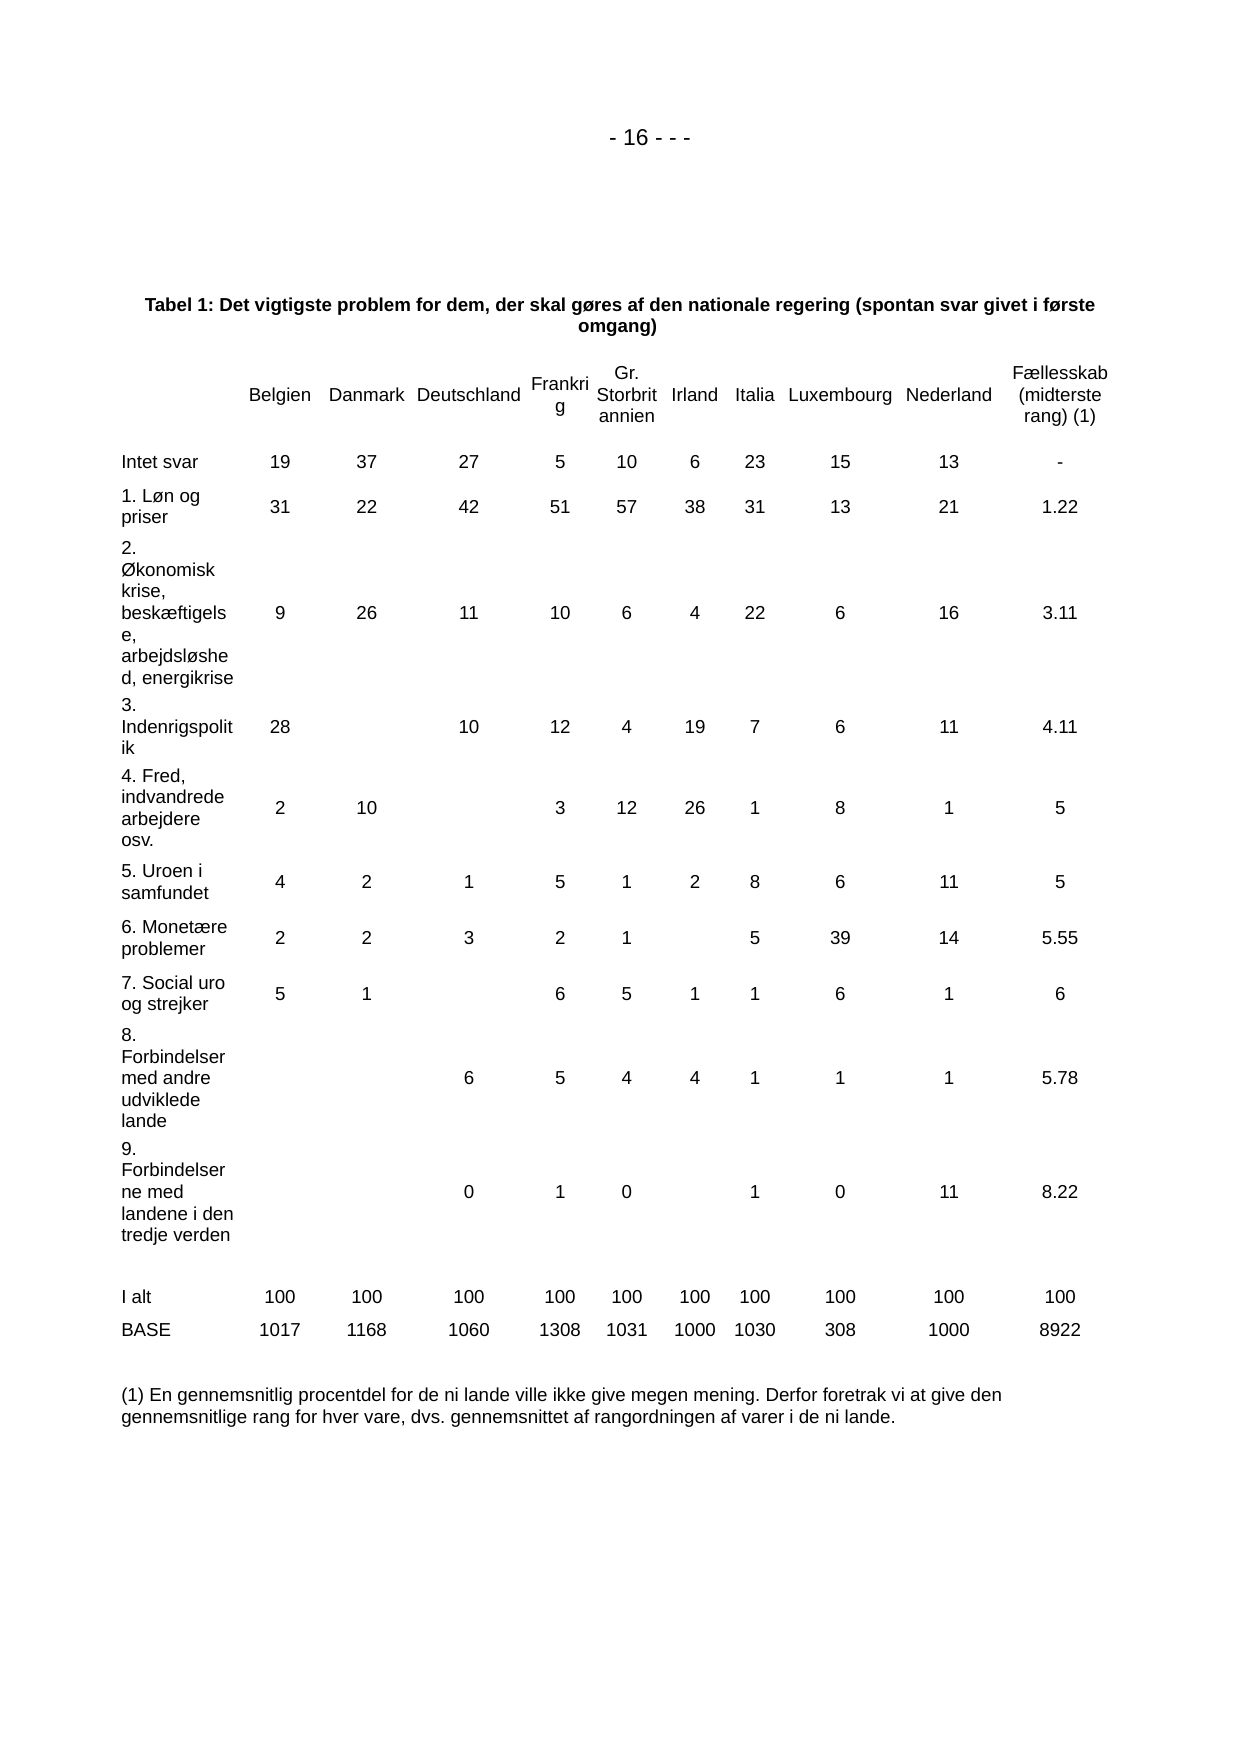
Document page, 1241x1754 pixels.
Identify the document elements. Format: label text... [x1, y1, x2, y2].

table_cell 8922 [998, 1313, 1122, 1346]
table_cell 57 [593, 478, 660, 534]
table_cell 2 [660, 854, 729, 909]
table_cell 1 [900, 1021, 998, 1135]
table_cell 10 [593, 446, 660, 478]
table_cell Intet svar [118, 446, 237, 478]
table_cell 1 [593, 909, 660, 965]
table_cell 0 [411, 1135, 527, 1248]
table_cell Belgien [237, 343, 323, 446]
table_cell 1168 [323, 1313, 411, 1346]
table_cell 12 [593, 761, 660, 853]
table_cell 51 [527, 478, 593, 534]
table_cell 11 [900, 854, 998, 909]
table_cell 0 [780, 1135, 900, 1248]
table_cell 1 [660, 965, 729, 1021]
table_cell 4 [593, 691, 660, 761]
table_cell 5,78 [998, 1021, 1122, 1135]
table_cell Danmark [323, 343, 411, 446]
table_cell 1 [593, 854, 660, 909]
table_cell 2 [323, 909, 411, 965]
table_cell 100 [660, 1281, 729, 1313]
table_cell [660, 1346, 729, 1378]
table_cell 4. Fred, indvandrede arbejdere osv. [118, 761, 237, 853]
table_cell 2 [323, 854, 411, 909]
table_cell 8. Forbindelser med andre udviklede lande [118, 1021, 237, 1135]
table_cell 5 [527, 854, 593, 909]
table_cell [118, 1346, 237, 1378]
table_cell [660, 1135, 729, 1248]
table_cell 3 [411, 909, 527, 965]
table_cell 10 [323, 761, 411, 853]
table_cell 6 [593, 534, 660, 691]
table_cell 100 [411, 1281, 527, 1313]
table_cell Irland [660, 343, 729, 446]
table_cell [411, 965, 527, 1021]
table_cell 1 [729, 1135, 780, 1248]
table_cell [660, 1248, 729, 1281]
table_cell [729, 1346, 780, 1378]
table_cell 1 [900, 761, 998, 853]
table_cell 2 [527, 909, 593, 965]
table_cell 0 [593, 1135, 660, 1248]
table_cell 5. Uroen i samfundet [118, 854, 237, 909]
table_cell 1030 [729, 1313, 780, 1346]
table_cell 6 [780, 965, 900, 1021]
table_cell [323, 1135, 411, 1248]
table_cell 12 [527, 691, 593, 761]
table_cell [237, 1248, 323, 1281]
table_cell [237, 1021, 323, 1135]
table_cell 100 [593, 1281, 660, 1313]
table_cell [323, 1346, 411, 1378]
table_cell 4 [660, 534, 729, 691]
table_cell 1 [323, 965, 411, 1021]
table_cell 5 [729, 909, 780, 965]
table_cell Italia [729, 343, 780, 446]
table_cell 3,11 [998, 534, 1122, 691]
table_cell 4 [660, 1021, 729, 1135]
table_cell 100 [323, 1281, 411, 1313]
table_cell BASE [118, 1313, 237, 1346]
table_cell 100 [729, 1281, 780, 1313]
table_cell 5 [527, 446, 593, 478]
table_cell Luxembourg [780, 343, 900, 446]
table_cell 37 [323, 446, 411, 478]
table_cell 6 [411, 1021, 527, 1135]
table_cell 5,55 [998, 909, 1122, 965]
table_cell 1 [729, 965, 780, 1021]
table_cell 9 [237, 534, 323, 691]
table_cell [780, 1248, 900, 1281]
table_cell 38 [660, 478, 729, 534]
table_cell 1060 [411, 1313, 527, 1346]
table_cell [780, 1346, 900, 1378]
table_cell Fællesskab (midterste rang) (1) [998, 343, 1122, 446]
table_cell [411, 1248, 527, 1281]
table_cell 19 [237, 446, 323, 478]
table_cell 1 [780, 1021, 900, 1135]
table_cell 100 [900, 1281, 998, 1313]
table_cell 21 [900, 478, 998, 534]
table_cell 1031 [593, 1313, 660, 1346]
table_cell 1 [900, 965, 998, 1021]
table_cell 26 [660, 761, 729, 853]
table_cell 6 [660, 446, 729, 478]
table_cell 1017 [237, 1313, 323, 1346]
table_cell [237, 1135, 323, 1248]
table_cell [411, 1346, 527, 1378]
table_cell (1) En gennemsnitlig procentdel for de ni lande ville ikke give megen mening. Derfor foretrak vi at give den gennemsnitlige rang for hver vare, dvs. gennemsnittet af rangordningen af varer i de ni lande. [118, 1378, 1122, 1434]
table_cell 1308 [527, 1313, 593, 1346]
table_cell 26 [323, 534, 411, 691]
table_cell 27 [411, 446, 527, 478]
table_cell [323, 1021, 411, 1135]
table_cell 100 [237, 1281, 323, 1313]
table_cell 10 [527, 534, 593, 691]
table_cell 13 [900, 446, 998, 478]
table_cell 7. Social uro og strejker [118, 965, 237, 1021]
table_cell 11 [900, 691, 998, 761]
table_cell [323, 691, 411, 761]
table_cell 3. Indenrigspolitik [118, 691, 237, 761]
table_cell 1 [527, 1135, 593, 1248]
table_cell [593, 1248, 660, 1281]
table_cell 6 [780, 691, 900, 761]
table_cell [411, 761, 527, 853]
table_cell 100 [527, 1281, 593, 1313]
table_cell 16 [900, 534, 998, 691]
table_cell [237, 1346, 323, 1378]
table_cell [998, 1346, 1122, 1378]
table_cell 39 [780, 909, 900, 965]
table_cell 11 [411, 534, 527, 691]
table_cell [527, 1248, 593, 1281]
table_cell Gr. Storbritannien [593, 343, 660, 446]
table_cell 6 [998, 965, 1122, 1021]
table_cell 1 [729, 1021, 780, 1135]
table_cell 5 [237, 965, 323, 1021]
table_cell [900, 1248, 998, 1281]
table_cell 1000 [900, 1313, 998, 1346]
table_cell 15 [780, 446, 900, 478]
table_cell 19 [660, 691, 729, 761]
table_cell [900, 1346, 998, 1378]
table_cell 8 [780, 761, 900, 853]
table_cell 3 [527, 761, 593, 853]
table_cell [118, 343, 237, 446]
table_cell 5 [527, 1021, 593, 1135]
table_cell [660, 909, 729, 965]
table_cell 100 [780, 1281, 900, 1313]
table_header Tabel 1: Det vigtigste problem for dem, der skal gøres af den nationale regering (spontan svar givet i første omgang) [118, 288, 1122, 343]
table_cell 5 [998, 854, 1122, 909]
table_cell 1 [411, 854, 527, 909]
table_cell [593, 1346, 660, 1378]
table_cell 31 [729, 478, 780, 534]
table_cell 5 [998, 761, 1122, 853]
table_cell 4,11 [998, 691, 1122, 761]
table_cell [729, 1248, 780, 1281]
table_cell [323, 1248, 411, 1281]
table_cell [118, 1248, 237, 1281]
table_cell 2 [237, 909, 323, 965]
table_cell 42 [411, 478, 527, 534]
table_cell 5 [593, 965, 660, 1021]
table_cell 308 [780, 1313, 900, 1346]
table_cell 22 [323, 478, 411, 534]
table_cell 8,22 [998, 1135, 1122, 1248]
table_cell 8 [729, 854, 780, 909]
table_cell 7 [729, 691, 780, 761]
table_cell [998, 1248, 1122, 1281]
table_cell 11 [900, 1135, 998, 1248]
table_cell [527, 1346, 593, 1378]
table_cell 28 [237, 691, 323, 761]
table_cell 4 [593, 1021, 660, 1135]
table_cell 22 [729, 534, 780, 691]
table_cell 100 [998, 1281, 1122, 1313]
table_cell 6. Monetære problemer [118, 909, 237, 965]
table_cell Deutschland [411, 343, 527, 446]
table_cell 23 [729, 446, 780, 478]
table_cell Frankrig [527, 343, 593, 446]
table_cell 2. Økonomisk krise, beskæftigelse, arbejdsløshed, energikrise [118, 534, 237, 691]
table_cell I alt [118, 1281, 237, 1313]
table_cell 1,22 [998, 478, 1122, 534]
table_cell 4 [237, 854, 323, 909]
table_cell 1000 [660, 1313, 729, 1346]
table_cell 13 [780, 478, 900, 534]
table_cell 10 [411, 691, 527, 761]
table_cell Nederland [900, 343, 998, 446]
table_cell 14 [900, 909, 998, 965]
table_cell 1 [729, 761, 780, 853]
table_cell 1. Løn og priser [118, 478, 237, 534]
table_cell 2 [237, 761, 323, 853]
table_cell 31 [237, 478, 323, 534]
table_cell 6 [780, 854, 900, 909]
table_cell 6 [527, 965, 593, 1021]
table_cell 9. Forbindelserne med landene i den tredje verden [118, 1135, 237, 1248]
table_cell 6 [780, 534, 900, 691]
table_cell - [998, 446, 1122, 478]
